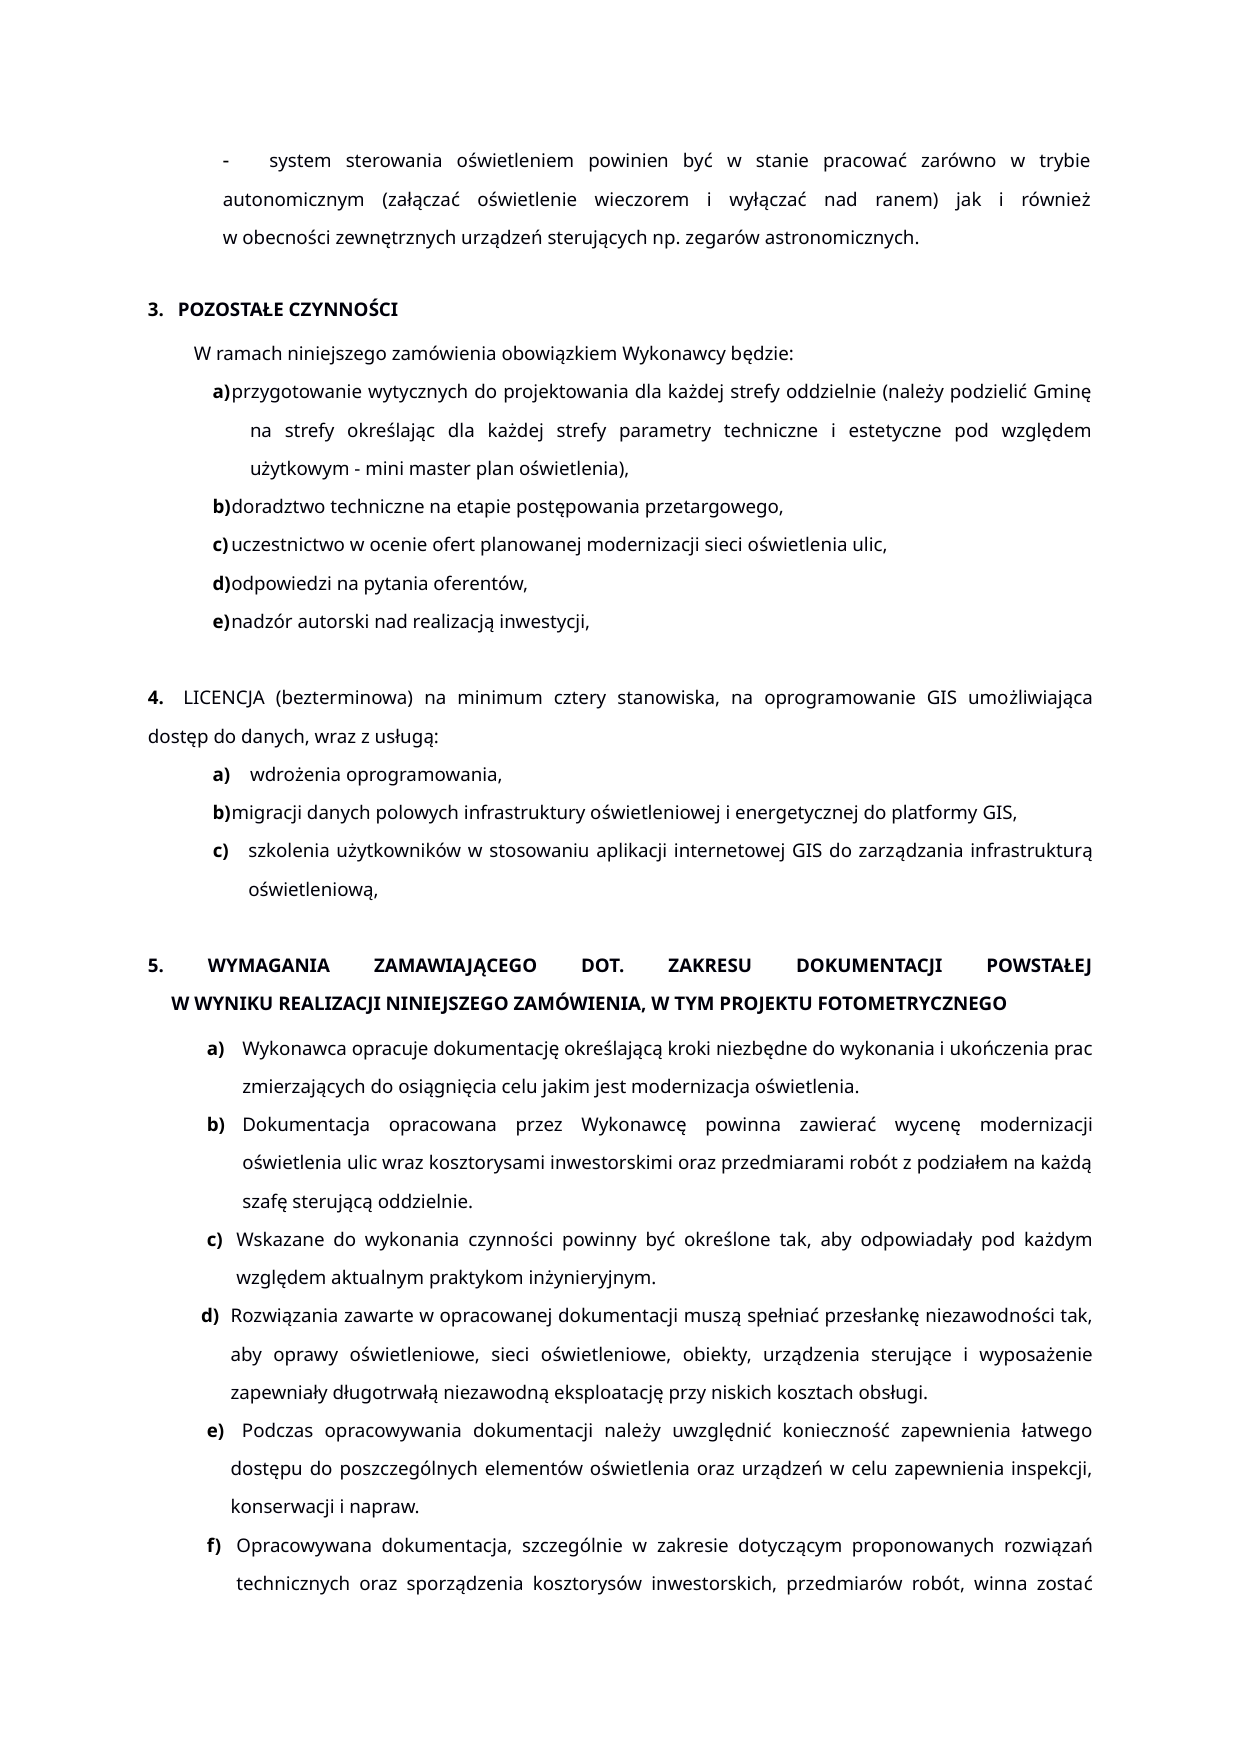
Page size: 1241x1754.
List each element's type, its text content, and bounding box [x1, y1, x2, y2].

subtitle 5. WYMAGANIA ZAMAWIAJĄCEGO DOT. ZAKRESU DOKUMENTACJI POWSTAŁEJ W WYNIKU REALIZACJI NINIEJSZEGO ZAMÓWIENIA, W TYM PROJEKTU FOTOMETRYCZNEGO [148, 952, 1093, 1016]
list LICENCJA (bezterminowa) na minimum cztery stanowiska, na oprogramowanie GIS umożliwiająca dostęp do danych, wraz z usługą: [148, 685, 1093, 748]
list migracji danych polowych infrastruktury oświetleniowej i energetycznej do platformy GIS, [212, 799, 602, 825]
subtitle POZOSTAŁE CZYNNOŚCI [379, 297, 1093, 322]
text W ramach niniejszego zamówienia obowiązkiem Wykonawcy będzie: [565, 341, 742, 366]
text W ramach niniejszego zamówienia obowiązkiem Wykonawcy będzie: [753, 341, 1093, 366]
list doradztwo techniczne na etapie postępowania przetargowego, [212, 493, 1093, 519]
list uczestnictwo w ocenie ofert planowanej modernizacji sieci oświetlenia ulic, [212, 532, 759, 557]
list Wskazane do wykonania czynności powinny być określone tak, aby odpowiadały pod każdym względem aktualnym praktykom inżynieryjnym. [207, 1226, 1093, 1290]
list nadzór autorski nad realizacją inwestycji, [212, 608, 1093, 634]
list Opracowywana dokumentacja, szczególnie w zakresie dotyczącym proponowanych rozwiązań technicznych oraz sporządzenia kosztorysów inwestorskich, przedmiarów robót, winna zostać [207, 1532, 1093, 1596]
list Rozwiązania zawarte w opracowanej dokumentacji muszą spełniać przesłankę niezawodności tak, aby oprawy oświetleniowe, sieci oświetleniowe, obiekty, urządzenia sterujące i wyposażenie zapewniały długotrwałą niezawodną eksploatację przy niskich kosztach obsługi. [201, 1303, 1093, 1404]
list migracji danych polowych infrastruktury oświetleniowej i energetycznej do platformy GIS, [611, 799, 1093, 825]
subtitle POZOSTAŁE CZYNNOŚCI [148, 297, 369, 322]
list szkolenia użytkowników w stosowaniu aplikacji internetowej GIS do zarządzania infrastrukturą oświetleniową, [213, 838, 1093, 901]
text W ramach niniejszego zamówienia obowiązkiem Wykonawcy będzie: [193, 341, 555, 366]
list uczestnictwo w ocenie ofert planowanej modernizacji sieci oświetlenia ulic, [768, 532, 1093, 557]
list wdrożenia oprogramowania, [212, 761, 295, 787]
list system sterowania oświetleniem powinien być w stanie pracować zarówno w trybie autonomicznym (załączać oświetlenie wieczorem i wyłączać nad ranem) jak i również w obecności zewnętrznych urządzeń sterujących np. zegarów astronomicznych. [223, 148, 1091, 249]
list odpowiedzi na pytania oferentów, [212, 570, 1093, 596]
list Wykonawca opracuje dokumentację określającą kroki niezbędne do wykonania i ukończenia prac zmierzających do osiągnięcia celu jakim jest modernizacja oświetlenia. [207, 1035, 1093, 1099]
list wdrożenia oprogramowania, [303, 761, 1093, 787]
list Dokumentacja opracowana przez Wykonawcę powinna zawierać wycenę modernizacji oświetlenia ulic wraz kosztorysami inwestorskimi oraz przedmiarami robót z podziałem na każdą szafę sterującą oddzielnie. [207, 1111, 1093, 1213]
list Podczas opracowywania dokumentacji należy uwzględnić konieczność zapewnienia łatwego dostępu do poszczególnych elementów oświetlenia oraz urządzeń w celu zapewnienia inspekcji, konserwacji i napraw. [207, 1417, 1093, 1519]
list przygotowanie wytycznych do projektowania dla każdej strefy oddzielnie (należy podzielić Gminę na strefy określając dla każdej strefy parametry techniczne i estetyczne pod względem użytkowym - mini master plan oświetlenia), [212, 379, 1093, 481]
